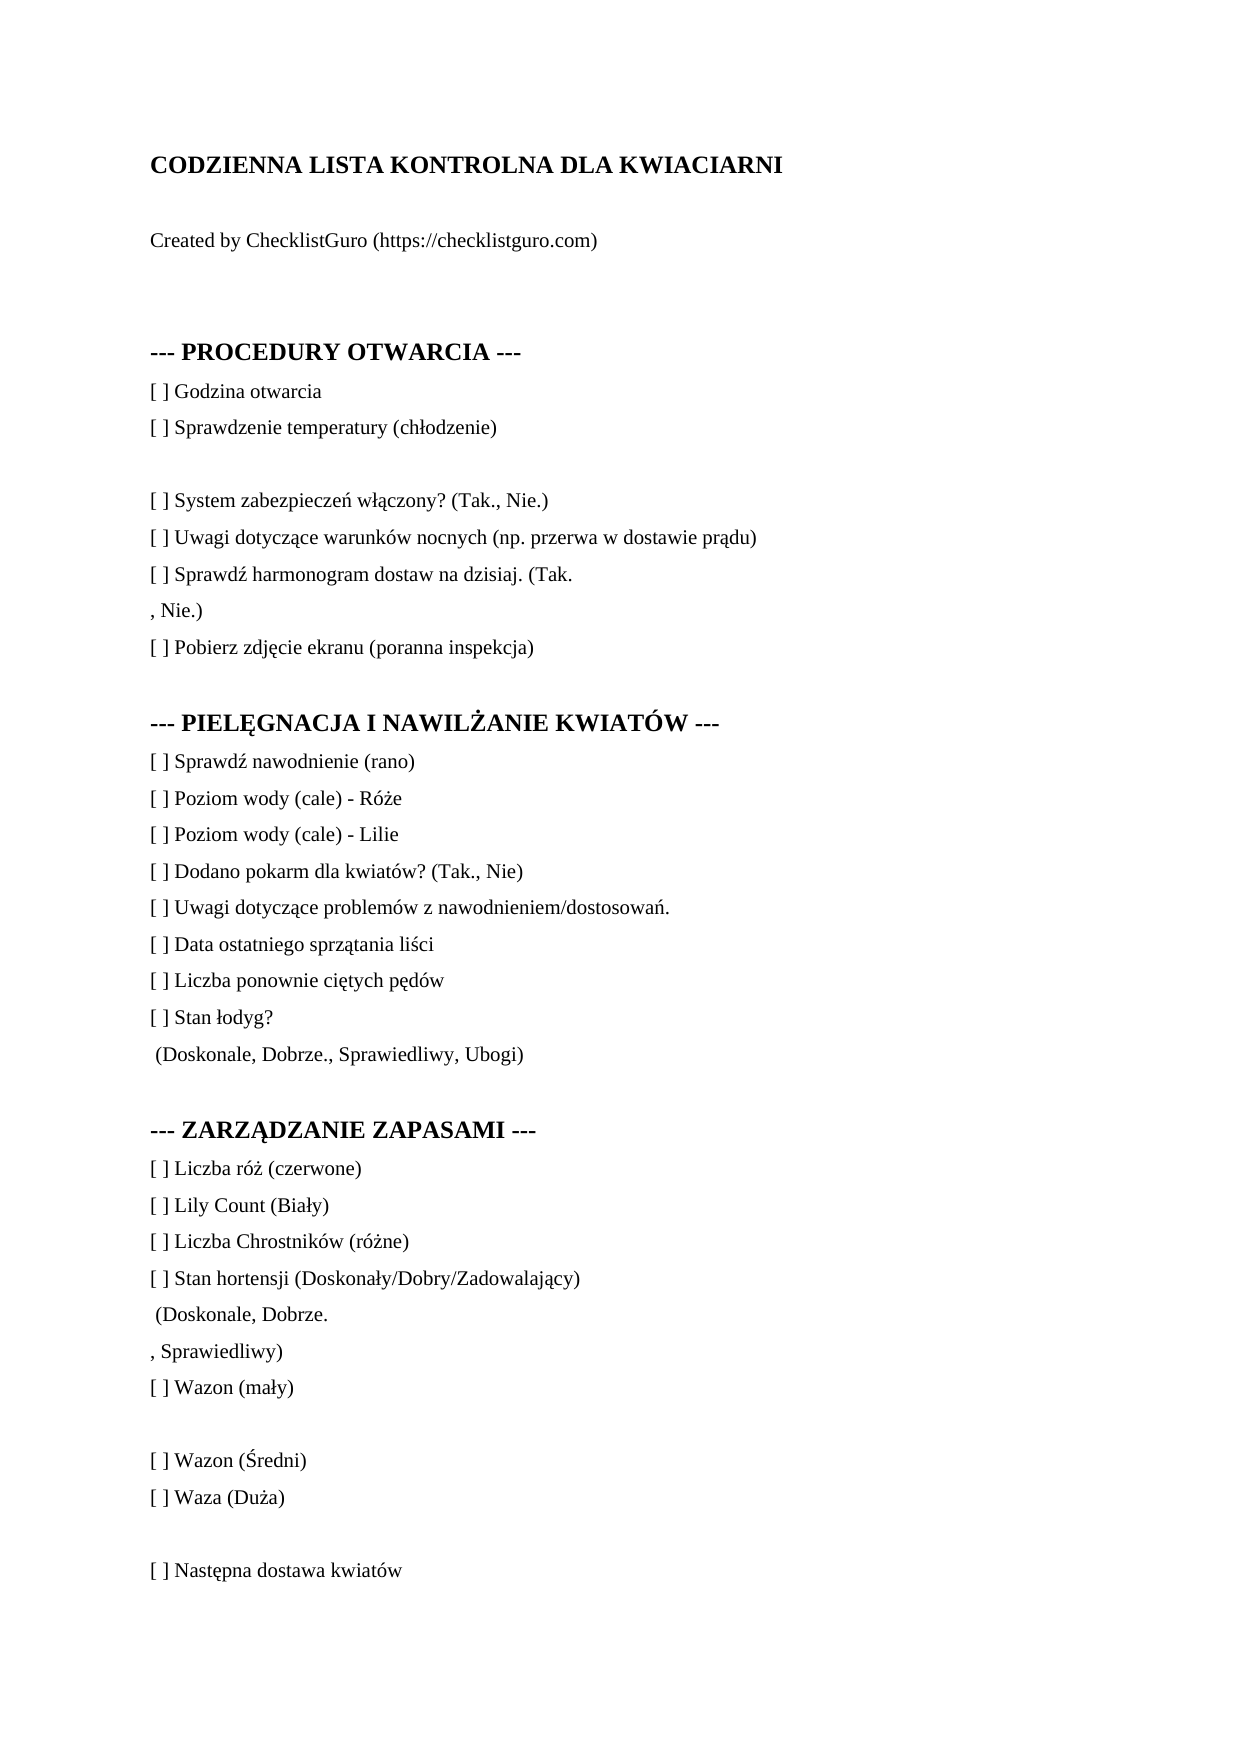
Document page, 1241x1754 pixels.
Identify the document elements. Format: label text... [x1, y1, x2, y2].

text [ ] Stan hortensji (Doskonały/Dobry/Zadowalający) [150, 1266, 1090, 1290]
text --- PROCEDURY OTWARCIA --- [150, 337, 1090, 366]
text [ ] Poziom wody (cale) - Lilie [150, 822, 1090, 846]
text [ ] Stan łodyg? [150, 1005, 1090, 1029]
text Created by ChecklistGuro (https://checklistguro.com) [150, 228, 1090, 252]
text (Doskonale, Dobrze., Sprawiedliwy, Ubogi) [150, 1042, 1090, 1066]
text [ ] System zabezpieczeń włączony? (Tak., Nie.) [150, 488, 1090, 512]
text --- ZARZĄDZANIE ZAPASAMI --- [150, 1115, 1090, 1143]
text [ ] Wazon (mały) [150, 1375, 1090, 1399]
text [ ] Sprawdzenie temperatury (chłodzenie) [150, 415, 1090, 439]
text --- PIELĘGNACJA I NAWILŻANIE KWIATÓW --- [150, 708, 1090, 737]
text , Sprawiedliwy) [150, 1339, 1090, 1363]
text [ ] Wazon (Średni) [150, 1448, 1090, 1472]
text [ ] Sprawdź nawodnienie (rano) [150, 749, 1090, 773]
text [ ] Godzina otwarcia [150, 379, 1090, 403]
text [ ] Uwagi dotyczące warunków nocnych (np. przerwa w dostawie prądu) [150, 525, 1090, 549]
text [ ] Liczba róż (czerwone) [150, 1156, 1090, 1180]
text (Doskonale, Dobrze. [150, 1302, 1090, 1326]
text CODZIENNA LISTA KONTROLNA DLA KWIACIARNI [150, 150, 1090, 179]
text [ ] Poziom wody (cale) - Róże [150, 786, 1090, 810]
text [ ] Waza (Duża) [150, 1485, 1090, 1509]
text [ ] Dodano pokarm dla kwiatów? (Tak., Nie) [150, 859, 1090, 883]
text [ ] Uwagi dotyczące problemów z nawodnieniem/dostosowań. [150, 895, 1090, 919]
text [ ] Następna dostawa kwiatów [150, 1558, 1090, 1582]
text , Nie.) [150, 598, 1090, 622]
text [ ] Pobierz zdjęcie ekranu (poranna inspekcja) [150, 635, 1090, 659]
text [ ] Lily Count (Biały) [150, 1192, 1090, 1217]
text [ ] Data ostatniego sprzątania liści [150, 932, 1090, 956]
text [ ] Liczba Chrostników (różne) [150, 1229, 1090, 1253]
text [ ] Sprawdź harmonogram dostaw na dzisiaj. (Tak. [150, 562, 1090, 586]
text [ ] Liczba ponownie ciętych pędów [150, 968, 1090, 992]
